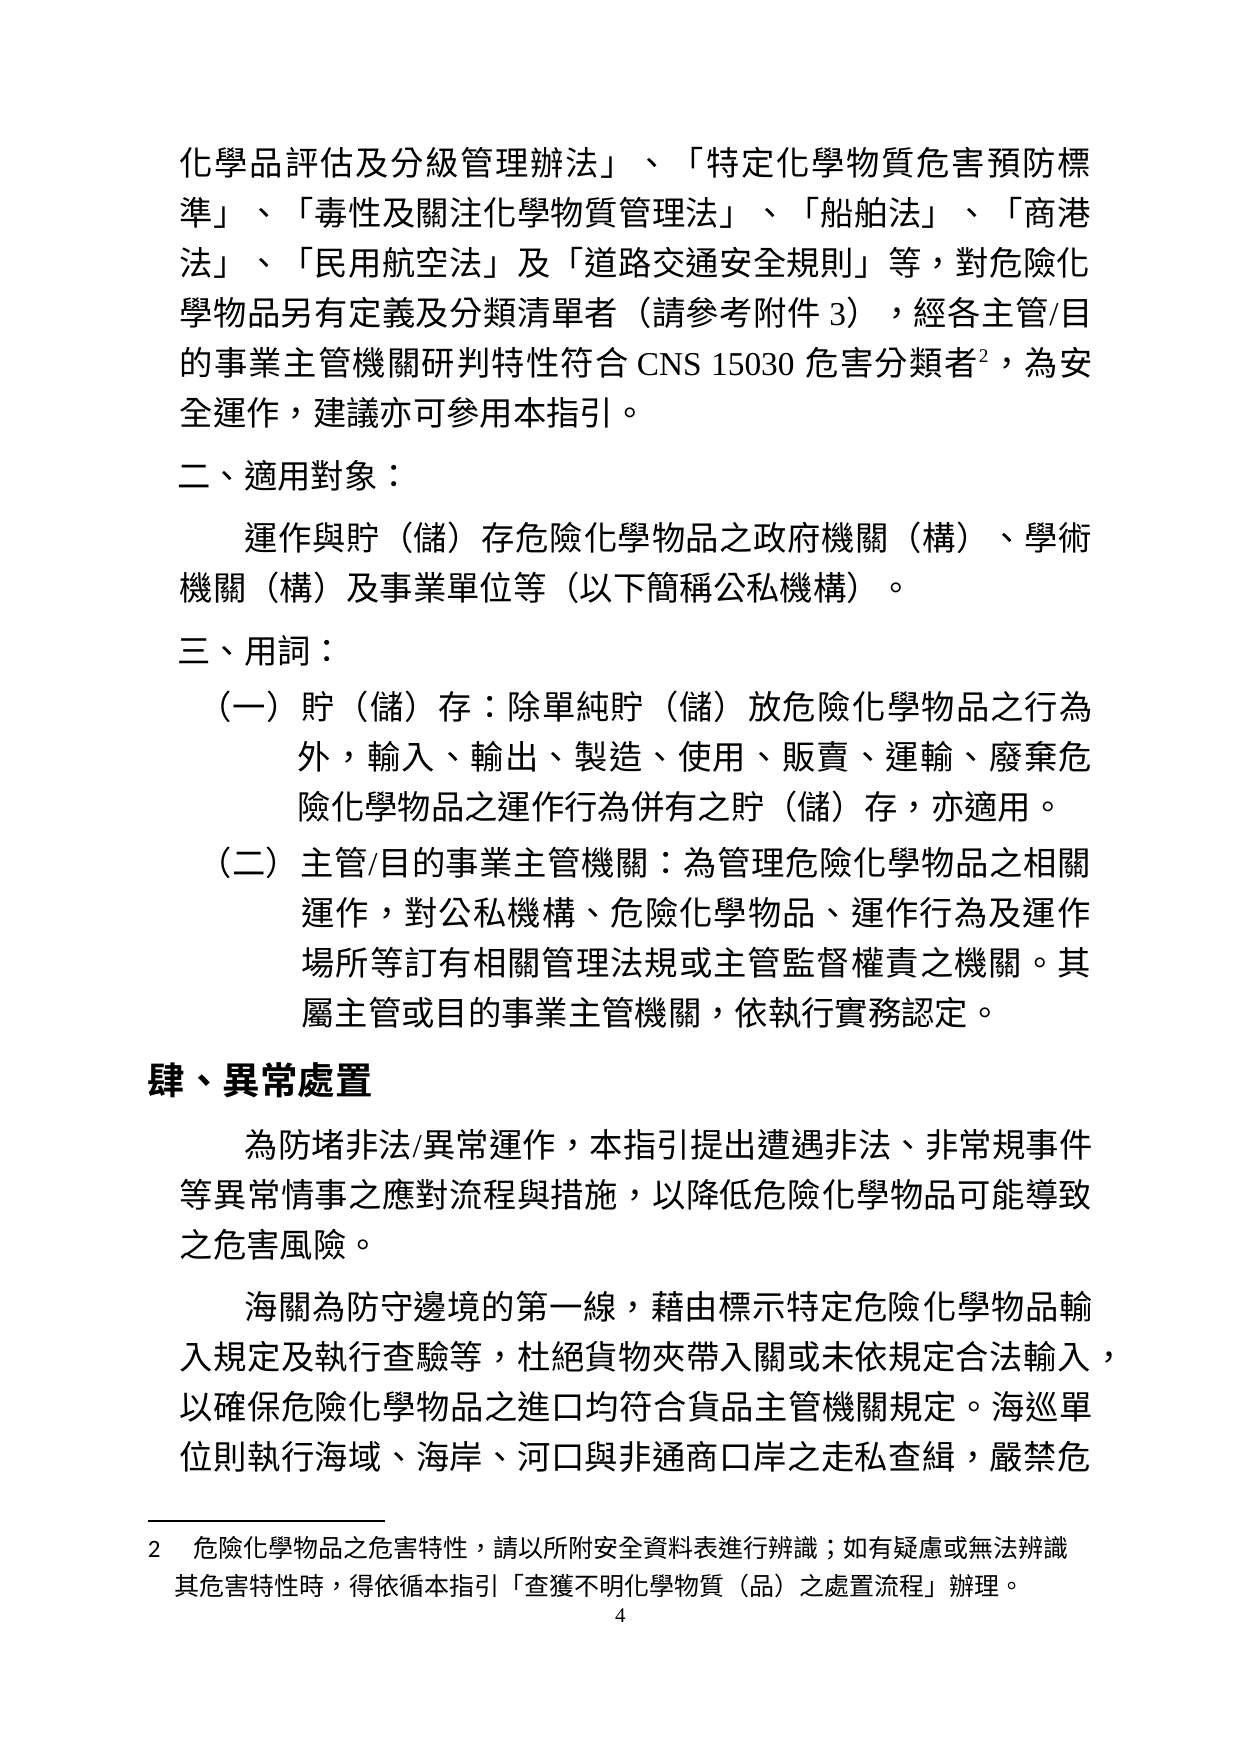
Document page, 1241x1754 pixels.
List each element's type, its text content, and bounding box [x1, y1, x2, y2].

text 海關為防守邊境的第一線，藉由標示特定危險化學物品輸入規定及執行查驗等，杜絕貨物夾帶入關或未依規定合法輸入，以確保危險化學物品之進口均符合貨品主管機關規定。海巡單位則執行海域、海岸、河口與非通商口岸之走私查緝，嚴禁危險化學物品非法進入我國。 [179, 1279, 1092, 1479]
text 化學品評估及分級管理辦法」、「特定化學物質危害預防標準」、「毒性及關注化學物質管理法」、「船舶法」、「商港法」、「民用航空法」及「道路交通安全規則」等，對危險化學物品另有定義及分類清單者（請參考附件3），經各主管/目的事業主管機關研判特性符合CNS 15030 危害分類者，為安全運作，建議亦可參用本指引。 [179, 136, 1092, 436]
text 肆、異常處置 [148, 1054, 1092, 1104]
text 二、適用對象： [177, 448, 1092, 498]
text 危險化學物品之危害特性，請以所附安全資料表進行辨識；如有疑慮或無法辨識其危害特性時，得依循本指引「查獲不明化學物質（品）之處置流程」辦理。 [148, 1527, 1092, 1602]
text 為防堵非法/異常運作，本指引提出遭遇非法、非常規事件等異常情事之應對流程與措施，以降低危險化學物品可能導致之危害風險。 [179, 1117, 1092, 1267]
text （一）貯（儲）存：除單純貯（儲）放危險化學物品之行為外，輸入、輸出、製造、使用、販賣、運輸、廢棄危險化學物品之運作行為併有之貯（儲）存，亦適用。 [198, 679, 1093, 829]
text 三、用詞： [177, 623, 1092, 673]
text （二）主管/目的事業主管機關：為管理危險化學物品之相關運作，對公私機構、危險化學物品、運作行為及運作場所等訂有相關管理法規或主管監督權責之機關。其屬主管或目的事業主管機關，依執行實務認定。 [198, 836, 1092, 1036]
text 運作與貯（儲）存危險化學物品之政府機關（構）、學術機關（構）及事業單位等（以下簡稱公私機構）。 [179, 511, 1092, 611]
